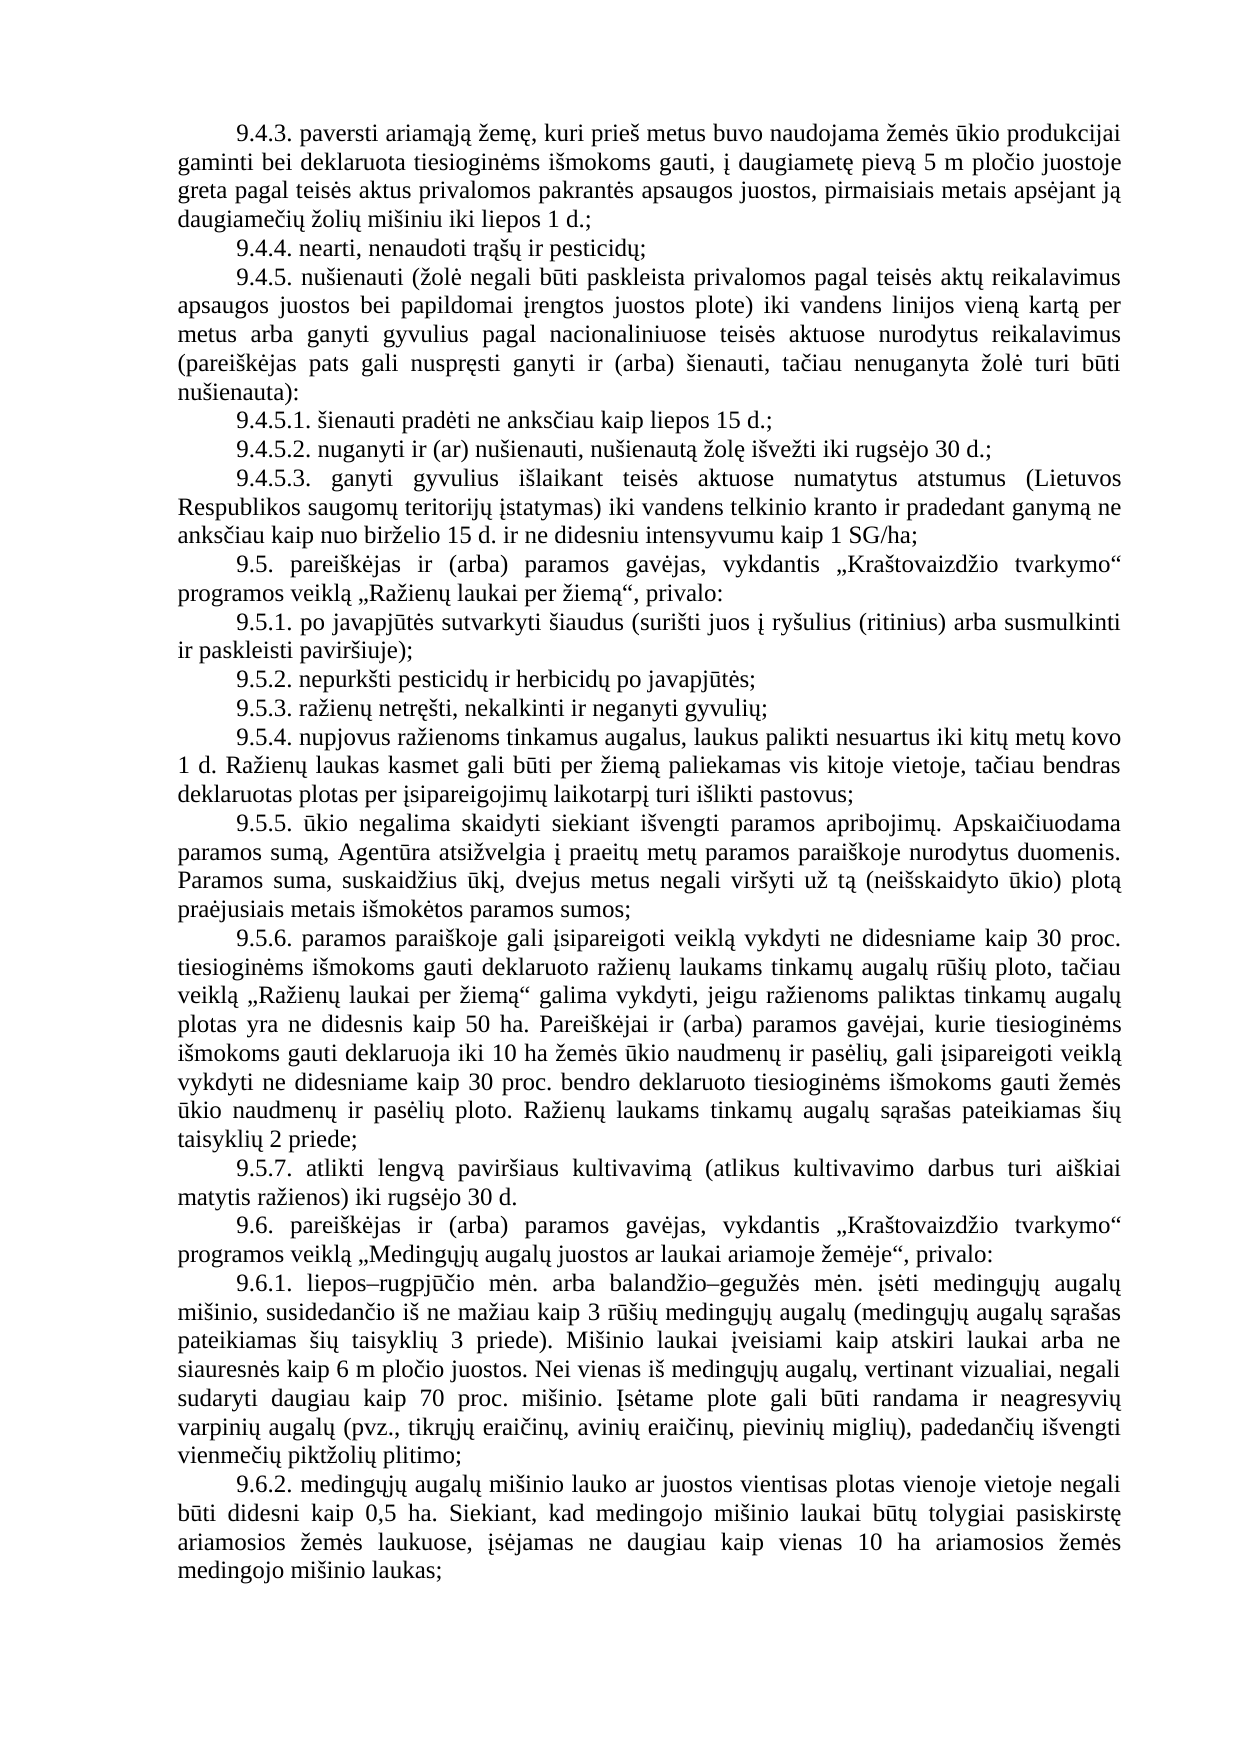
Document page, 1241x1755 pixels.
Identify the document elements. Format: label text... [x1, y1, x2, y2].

text 9.5.7. atlikti lengvą paviršiaus kultivavimą (atlikus kultivavimo darbus turi aiškiai matytis ražienos) iki rugsėjo 30 d. [177, 1153, 1122, 1211]
text 9.4.5.1. šienauti pradėti ne anksčiau kaip liepos 15 d.; [177, 406, 1122, 434]
text 9.6.2. medingųjų augalų mišinio lauko ar juostos vientisas plotas vienoje vietoje negali būti didesni kaip 0,5 ha. Siekiant, kad medingojo mišinio laukai būtų tolygiai pasiskirstę ariamosios žemės laukuose, įsėjamas ne daugiau kaip vienas 10 ha ariamosios žemės medingojo mišinio laukas; [177, 1469, 1122, 1584]
text 9.4.5.3. ganyti gyvulius išlaikant teisės aktuose numatytus atstumus (Lietuvos Respublikos saugomų teritorijų įstatymas) iki vandens telkinio kranto ir pradedant ganymą ne anksčiau kaip nuo birželio 15 d. ir ne didesniu intensyvumu kaip 1 SG/ha; [177, 463, 1122, 549]
text 9.5.2. nepurkšti pesticidų ir herbicidų po javapjūtės; [177, 664, 1122, 693]
text 9.5.1. po javapjūtės sutvarkyti šiaudus (surišti juos į ryšulius (ritinius) arba susmulkinti ir paskleisti paviršiuje); [177, 607, 1122, 664]
text 9.4.5.2. nuganyti ir (ar) nušienauti, nušienautą žolę išvežti iki rugsėjo 30 d.; [177, 434, 1122, 463]
text 9.4.4. nearti, nenaudoti trąšų ir pesticidų; [177, 233, 1122, 262]
text 9.4.3. paversti ariamąją žemę, kuri prieš metus buvo naudojama žemės ūkio produkcijai gaminti bei deklaruota tiesioginėms išmokoms gauti, į daugiametę pievą 5 m pločio juostoje greta pagal teisės aktus privalomos pakrantės apsaugos juostos, pirmaisiais metais apsėjant ją daugiamečių žolių mišiniu iki liepos 1 d.; [177, 118, 1122, 233]
text 9.5.3. ražienų netręšti, nekalkinti ir neganyti gyvulių; [177, 693, 1122, 722]
text 9.6. pareiškėjas ir (arba) paramos gavėjas, vykdantis „Kraštovaizdžio tvarkymo“ programos veiklą „Medingųjų augalų juostos ar laukai ariamoje žemėje“, privalo: [177, 1211, 1122, 1268]
text 9.5. pareiškėjas ir (arba) paramos gavėjas, vykdantis „Kraštovaizdžio tvarkymo“ programos veiklą „Ražienų laukai per žiemą“, privalo: [177, 549, 1122, 607]
text 9.5.6. paramos paraiškoje gali įsipareigoti veiklą vykdyti ne didesniame kaip 30 proc. tiesioginėms išmokoms gauti deklaruoto ražienų laukams tinkamų augalų rūšių ploto, tačiau veiklą „Ražienų laukai per žiemą“ galima vykdyti, jeigu ražienoms paliktas tinkamų augalų plotas yra ne didesnis kaip 50 ha. Pareiškėjai ir (arba) paramos gavėjai, kurie tiesioginėms išmokoms gauti deklaruoja iki 10 ha žemės ūkio naudmenų ir pasėlių, gali įsipareigoti veiklą vykdyti ne didesniame kaip 30 proc. bendro deklaruoto tiesioginėms išmokoms gauti žemės ūkio naudmenų ir pasėlių ploto. Ražienų laukams tinkamų augalų sąrašas pateikiamas šių taisyklių 2 priede; [177, 923, 1122, 1153]
text 9.6.1. liepos–rugpjūčio mėn. arba balandžio–gegužės mėn. įsėti medingųjų augalų mišinio, susidedančio iš ne mažiau kaip 3 rūšių medingųjų augalų (medingųjų augalų sąrašas pateikiamas šių taisyklių 3 priede). Mišinio laukai įveisiami kaip atskiri laukai arba ne siauresnės kaip 6 m pločio juostos. Nei vienas iš medingųjų augalų, vertinant vizualiai, negali sudaryti daugiau kaip 70 proc. mišinio. Įsėtame plote gali būti randama ir neagresyvių varpinių augalų (pvz., tikrųjų eraičinų, avinių eraičinų, pievinių miglių), padedančių išvengti vienmečių piktžolių plitimo; [177, 1268, 1122, 1469]
text 9.5.5. ūkio negalima skaidyti siekiant išvengti paramos apribojimų. Apskaičiuodama paramos sumą, Agentūra atsižvelgia į praeitų metų paramos paraiškoje nurodytus duomenis. Paramos suma, suskaidžius ūkį, dvejus metus negali viršyti už tą (neišskaidyto ūkio) plotą praėjusiais metais išmokėtos paramos sumos; [177, 808, 1122, 923]
text 9.4.5. nušienauti (žolė negali būti paskleista privalomos pagal teisės aktų reikalavimus apsaugos juostos bei papildomai įrengtos juostos plote) iki vandens linijos vieną kartą per metus arba ganyti gyvulius pagal nacionaliniuose teisės aktuose nurodytus reikalavimus (pareiškėjas pats gali nuspręsti ganyti ir (arba) šienauti, tačiau nenuganyta žolė turi būti nušienauta): [177, 262, 1122, 406]
text 9.5.4. nupjovus ražienoms tinkamus augalus, laukus palikti nesuartus iki kitų metų kovo 1 d. Ražienų laukas kasmet gali būti per žiemą paliekamas vis kitoje vietoje, tačiau bendras deklaruotas plotas per įsipareigojimų laikotarpį turi išlikti pastovus; [177, 722, 1122, 808]
